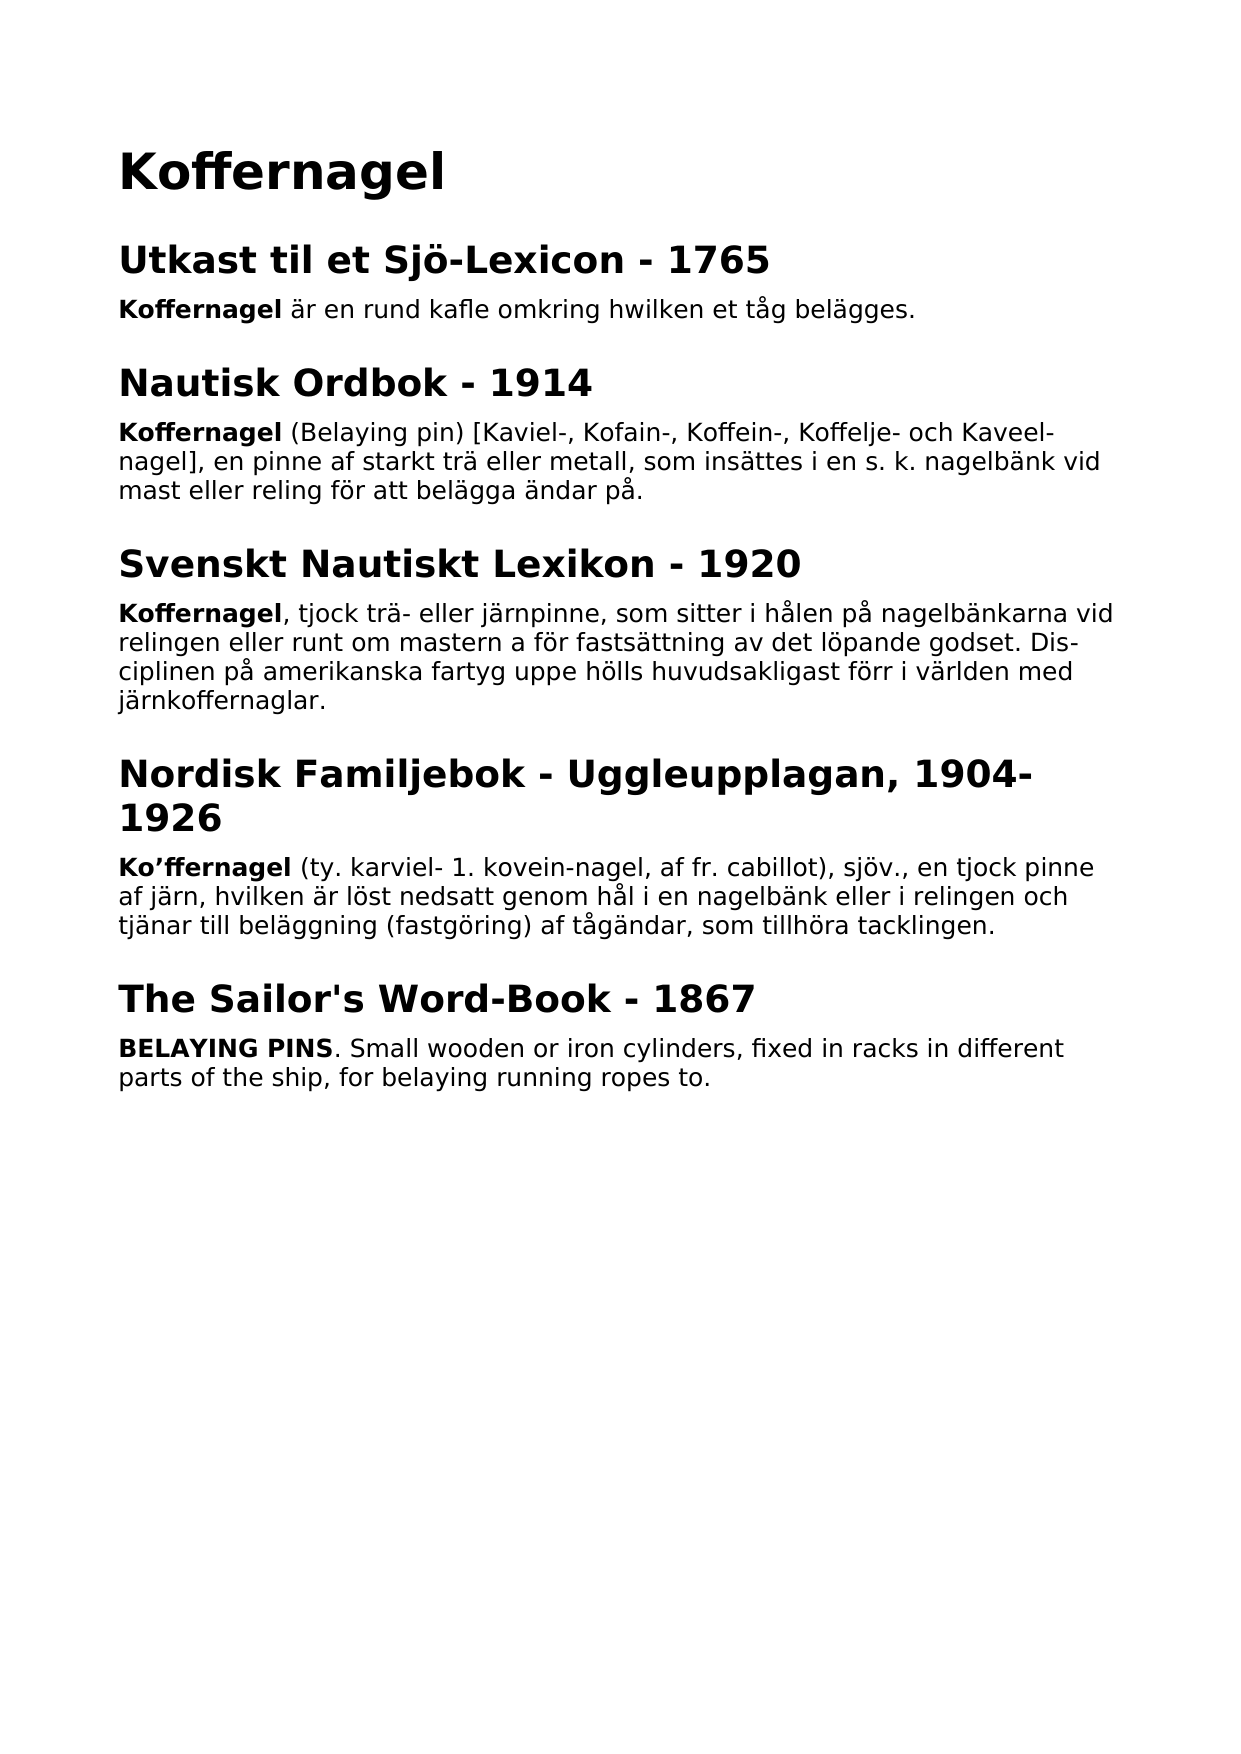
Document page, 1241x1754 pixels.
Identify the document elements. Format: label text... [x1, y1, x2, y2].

subtitle Utkast til et Sjö-Lexicon - 1765 [118, 239, 1122, 282]
text Koffernagel (Belaying pin) [Kaviel-, Kofain-, Koffein-, Koffelje- och Kaveel-nagel], en pinne af starkt trä eller metall, som insättes i en s. k. nagelbänk vid mast eller reling för att belägga ändar på. [118, 418, 1122, 505]
subtitle The Sailor's Word-Book - 1867 [118, 978, 1122, 1022]
subtitle Nautisk Ordbok - 1914 [118, 362, 1122, 405]
text Koffernagel är en rund kafle omkring hwilken et tåg belägges. [118, 295, 1122, 324]
text Koffernagel, tjock trä- eller järnpinne, som sitter i hålen på nagelbänkarna vid relingen eller runt om mastern a för fastsättning av det löpande godset. Dis­ciplinen på amerikanska fartyg uppe­ hölls huvudsakligast förr i världen med järnkoffernaglar. [118, 599, 1122, 716]
subtitle Nordisk Familjebok - Uggleupplagan, 1904-1926 [118, 753, 1122, 840]
text BELAYING PINS. Small wooden or iron cylinders, fixed in racks in different parts of the ship, for belaying running ropes to. [118, 1034, 1122, 1092]
subtitle Svenskt Nautiskt Lexikon - 1920 [118, 543, 1122, 586]
subtitle Koffernagel [118, 143, 1122, 201]
text Ko’ffernagel (ty. karviel- 1. kovein-nagel, af fr. cabillot), sjöv., en tjock pinne af järn, hvilken är löst nedsatt genom hål i en nagelbänk eller i relingen och tjänar till beläggning (fastgöring) af tågändar, som tillhöra tacklingen. [118, 853, 1122, 940]
